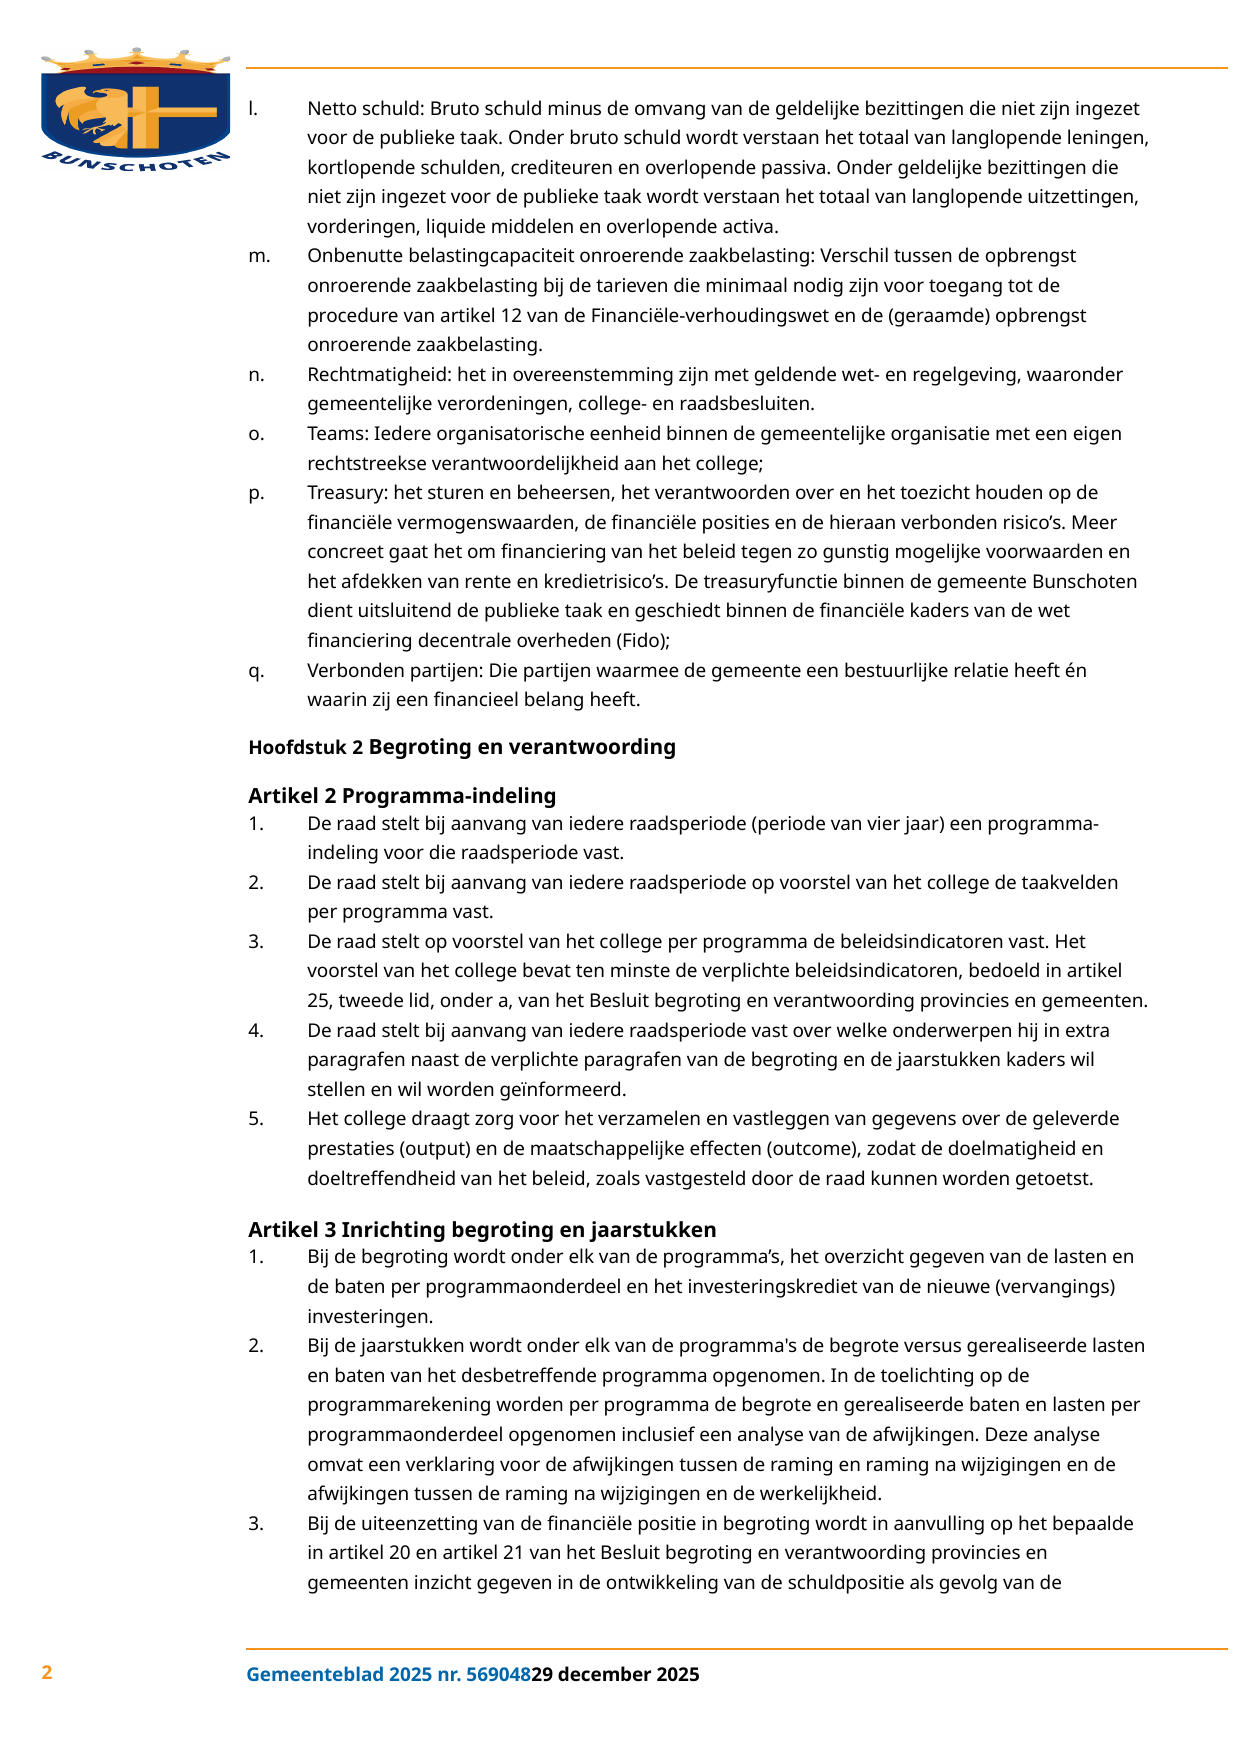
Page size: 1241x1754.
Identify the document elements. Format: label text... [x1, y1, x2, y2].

list Onbenutte belastingcapaciteit onroerende zaakbelasting: Verschil tussen de opbrengst onroerende zaakbelasting bij de tarieven die minimaal nodig zijn voor toegang tot de procedure van artikel 12 van de Financiële-verhoudingswet en de (geraamde) opbrengst onroerende zaakbelasting. [248, 243, 1152, 357]
text Artikel 3 Inrichting begroting en jaarstukken [248, 1215, 1152, 1244]
list De raad stelt bij aanvang van iedere raadsperiode op voorstel van het college de taakvelden per programma vast. [248, 869, 1152, 924]
list De raad stelt op voorstel van het college per programma de beleidsindicatoren vast. Het voorstel van het college bevat ten minste de verplichte beleidsindicatoren, bedoeld in artikel 25, tweede lid, onder a, van het Besluit begroting en verantwoording provincies en gemeenten. [248, 928, 1152, 1013]
list Bij de uiteenzetting van de financiële positie in begroting wordt in aanvulling op het bepaalde in artikel 20 en artikel 21 van het Besluit begroting en verantwoording provincies en gemeenten inzicht gegeven in de ontwikkeling van de schuldpositie als gevolg van de [248, 1510, 1152, 1595]
picture [41, 47, 231, 172]
list Bij de begroting wordt onder elk van de programma’s, het overzicht gegeven van de lasten en de baten per programmaonderdeel en het investeringskrediet van de nieuwe (vervangings) investeringen. [248, 1244, 1152, 1328]
list Treasury: het sturen en beheersen, het verantwoorden over en het toezicht houden op de financiële vermogenswaarden, de financiële posities en de hieraan verbonden risico’s. Meer concreet gaat het om financiering van het beleid tegen zo gunstig mogelijke voorwaarden en het afdekken van rente en kredietrisico’s. De treasuryfunctie binnen de gemeente Bunschoten dient uitsluitend de publieke taak en geschiedt binnen de financiële kaders van de wet financiering decentrale overheden (Fido); [248, 479, 1152, 653]
text Artikel 2 Programma-indeling [248, 781, 1152, 810]
list Het college draagt zorg voor het verzamelen en vastleggen van gegevens over de geleverde prestaties (output) en de maatschappelijke effecten (outcome), zodat de doelmatigheid en doeltreffendheid van het beleid, zoals vastgesteld door de raad kunnen worden getoetst. [248, 1106, 1152, 1191]
list Bij de jaarstukken wordt onder elk van de programma's de begrote versus gerealiseerde lasten en baten van het desbetreffende programma opgenomen. In de toelichting op de programmarekening worden per programma de begrote en gerealiseerde baten en lasten per programmaonderdeel opgenomen inclusief een analyse van de afwijkingen. Deze analyse omvat een verklaring voor de afwijkingen tussen de raming en raming na wijzigingen en de afwijkingen tussen de raming na wijzigingen en de werkelijkheid. [248, 1332, 1152, 1506]
list Rechtmatigheid: het in overeenstemming zijn met geldende wet- en regelgeving, waaronder gemeentelijke verordeningen, college- en raadsbesluiten. [248, 361, 1152, 416]
list Netto schuld: Bruto schuld minus de omvang van de geldelijke bezittingen die niet zijn ingezet voor de publieke taak. Onder bruto schuld wordt verstaan het totaal van langlopende leningen, kortlopende schulden, crediteuren en overlopende passiva. Onder geldelijke bezittingen die niet zijn ingezet voor de publieke taak wordt verstaan het totaal van langlopende uitzettingen, vorderingen, liquide middelen en overlopende activa. [248, 95, 1152, 239]
text Hoofdstuk 2 Begroting en verantwoording [248, 732, 1152, 761]
list Teams: Iedere organisatorische eenheid binnen de gemeentelijke organisatie met een eigen rechtstreekse verantwoordelijkheid aan het college; [248, 420, 1152, 476]
list De raad stelt bij aanvang van iedere raadsperiode (periode van vier jaar) een programma-indeling voor die raadsperiode vast. [248, 810, 1152, 865]
list Verbonden partijen: Die partijen waarmee de gemeente een bestuurlijke relatie heeft én waarin zij een financieel belang heeft. [248, 657, 1152, 712]
list De raad stelt bij aanvang van iedere raadsperiode vast over welke onderwerpen hij in extra paragrafen naast de verplichte paragrafen van de begroting en de jaarstukken kaders wil stellen en wil worden geïnformeerd. [248, 1017, 1152, 1102]
